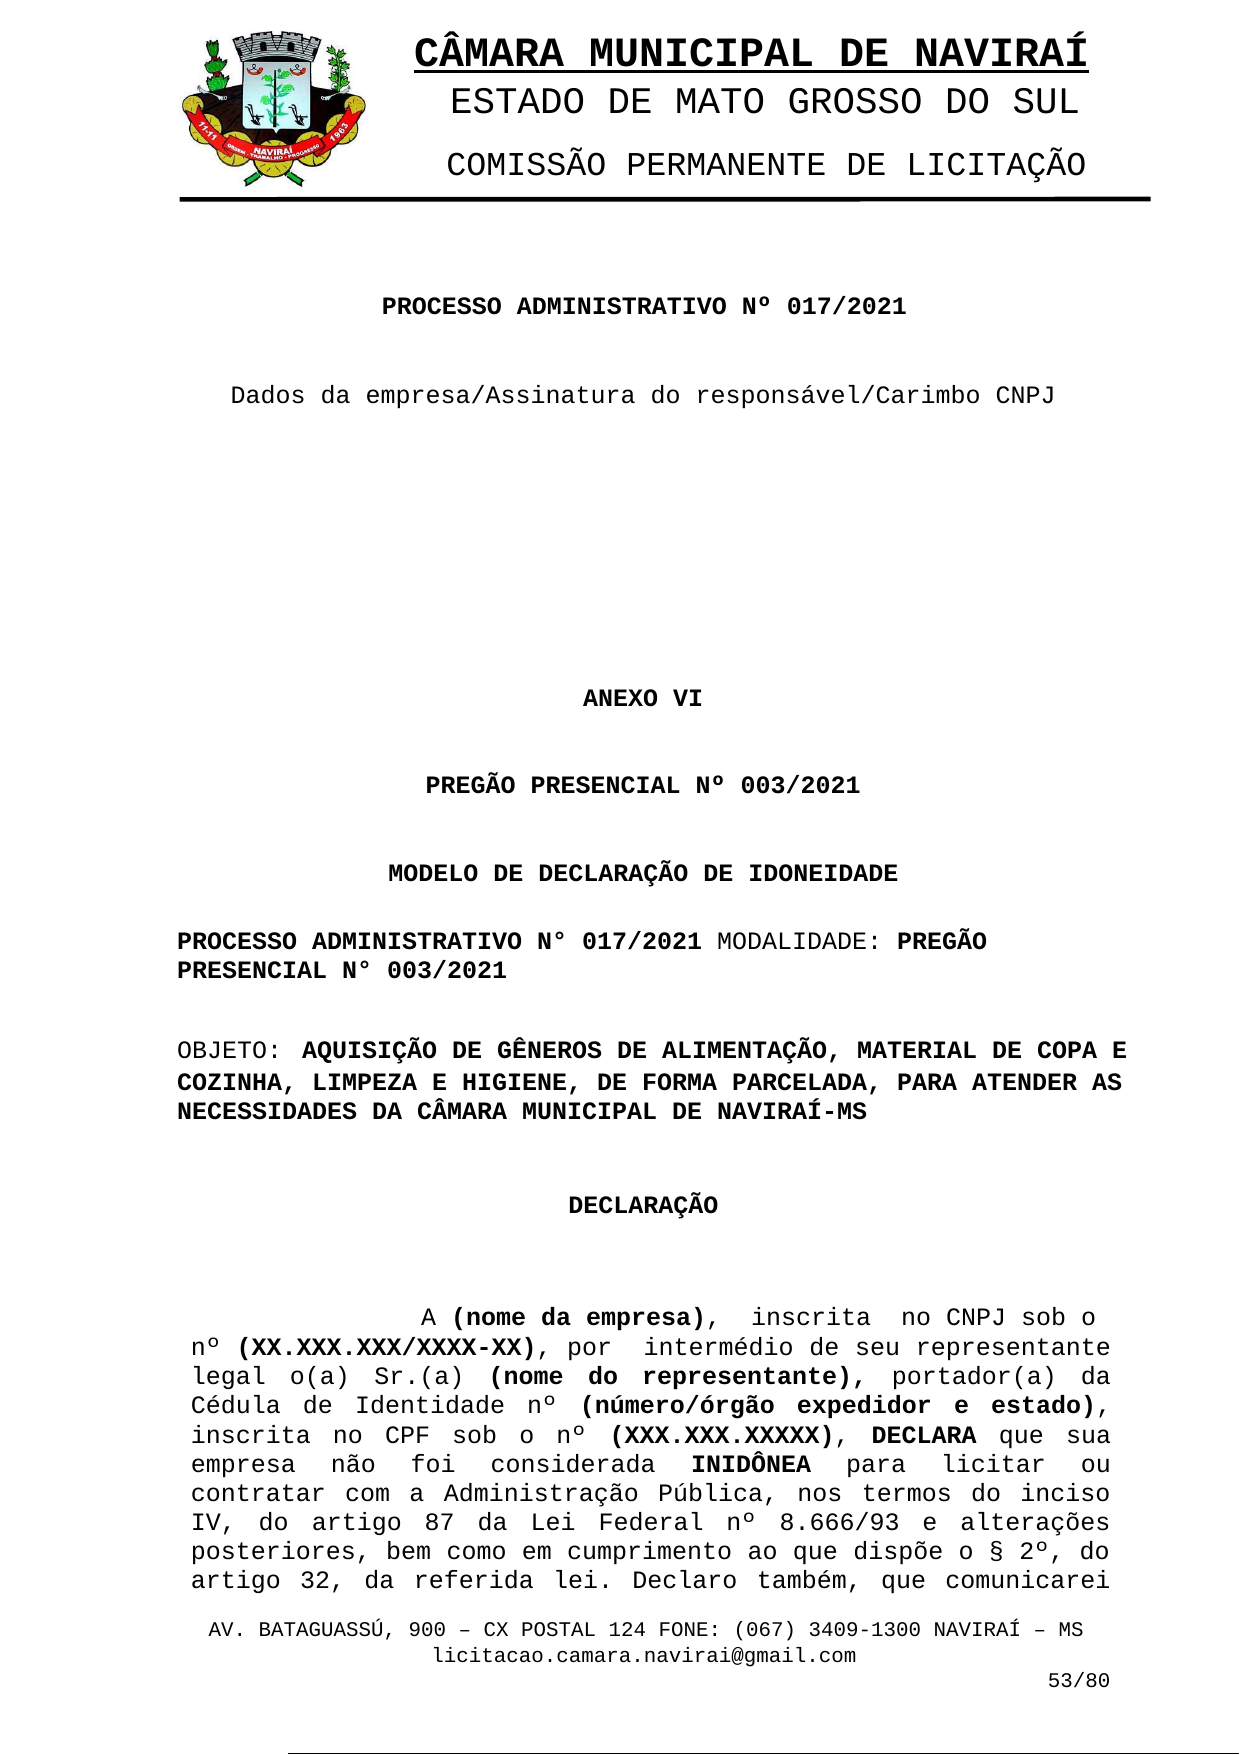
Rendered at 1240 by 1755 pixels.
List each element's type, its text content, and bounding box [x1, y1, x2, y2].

text nº (XX.XXX.XXX/XXXX-XX), por intermédio de seu representante legal o(a) Sr.(a) (nome do representante), portador(a) da Cédula de Identidade nº (número/órgão expedidor e estado), inscrita no CPF sob o nº (XXX.XXX.XXXXX), DECLARA que sua empresa não foi considerada INIDÔNEA para licitar ou contratar com a Administração Pública, nos termos do inciso IV, do artigo 87 da Lei Federal nº 8.666/93 e alterações posteriores, bem como em cumprimento ao que dispõe o § 2º, do artigo 32, da referida lei. Declaro também, que comunicarei [191, 1335, 1111, 1596]
text ANEXO VI [193, 686, 1108, 714]
text OBJETO: AQUISIÇÃO DE GÊNEROS DE ALIMENTAÇÃO, MATERIAL DE COPA E COZINHA, LIMPEZA E HIGIENE, DE FORMA PARCELADA, PARA ATENDER AS NECESSIDADES DA CÂMARA MUNICIPAL DE NAVIRAÍ-MS [177, 1030, 1137, 1127]
text Dados da empresa/Assinatura do responsável/Carimbo CNPJ [193, 383, 1108, 411]
text PREGÃO PRESENCIAL Nº 003/2021 [193, 773, 1108, 801]
subtitle DECLARAÇÃO [193, 1192, 1108, 1221]
text A (nome da empresa), inscrita no CNPJ sob o [177, 1304, 1111, 1333]
text MODELO DE DECLARAÇÃO DE IDONEIDADE [193, 861, 1108, 889]
text PROCESSO ADMINISTRATIVO N° 017/2021 MODALIDADE: PREGÃO PRESENCIAL N° 003/2021 [177, 929, 1137, 986]
